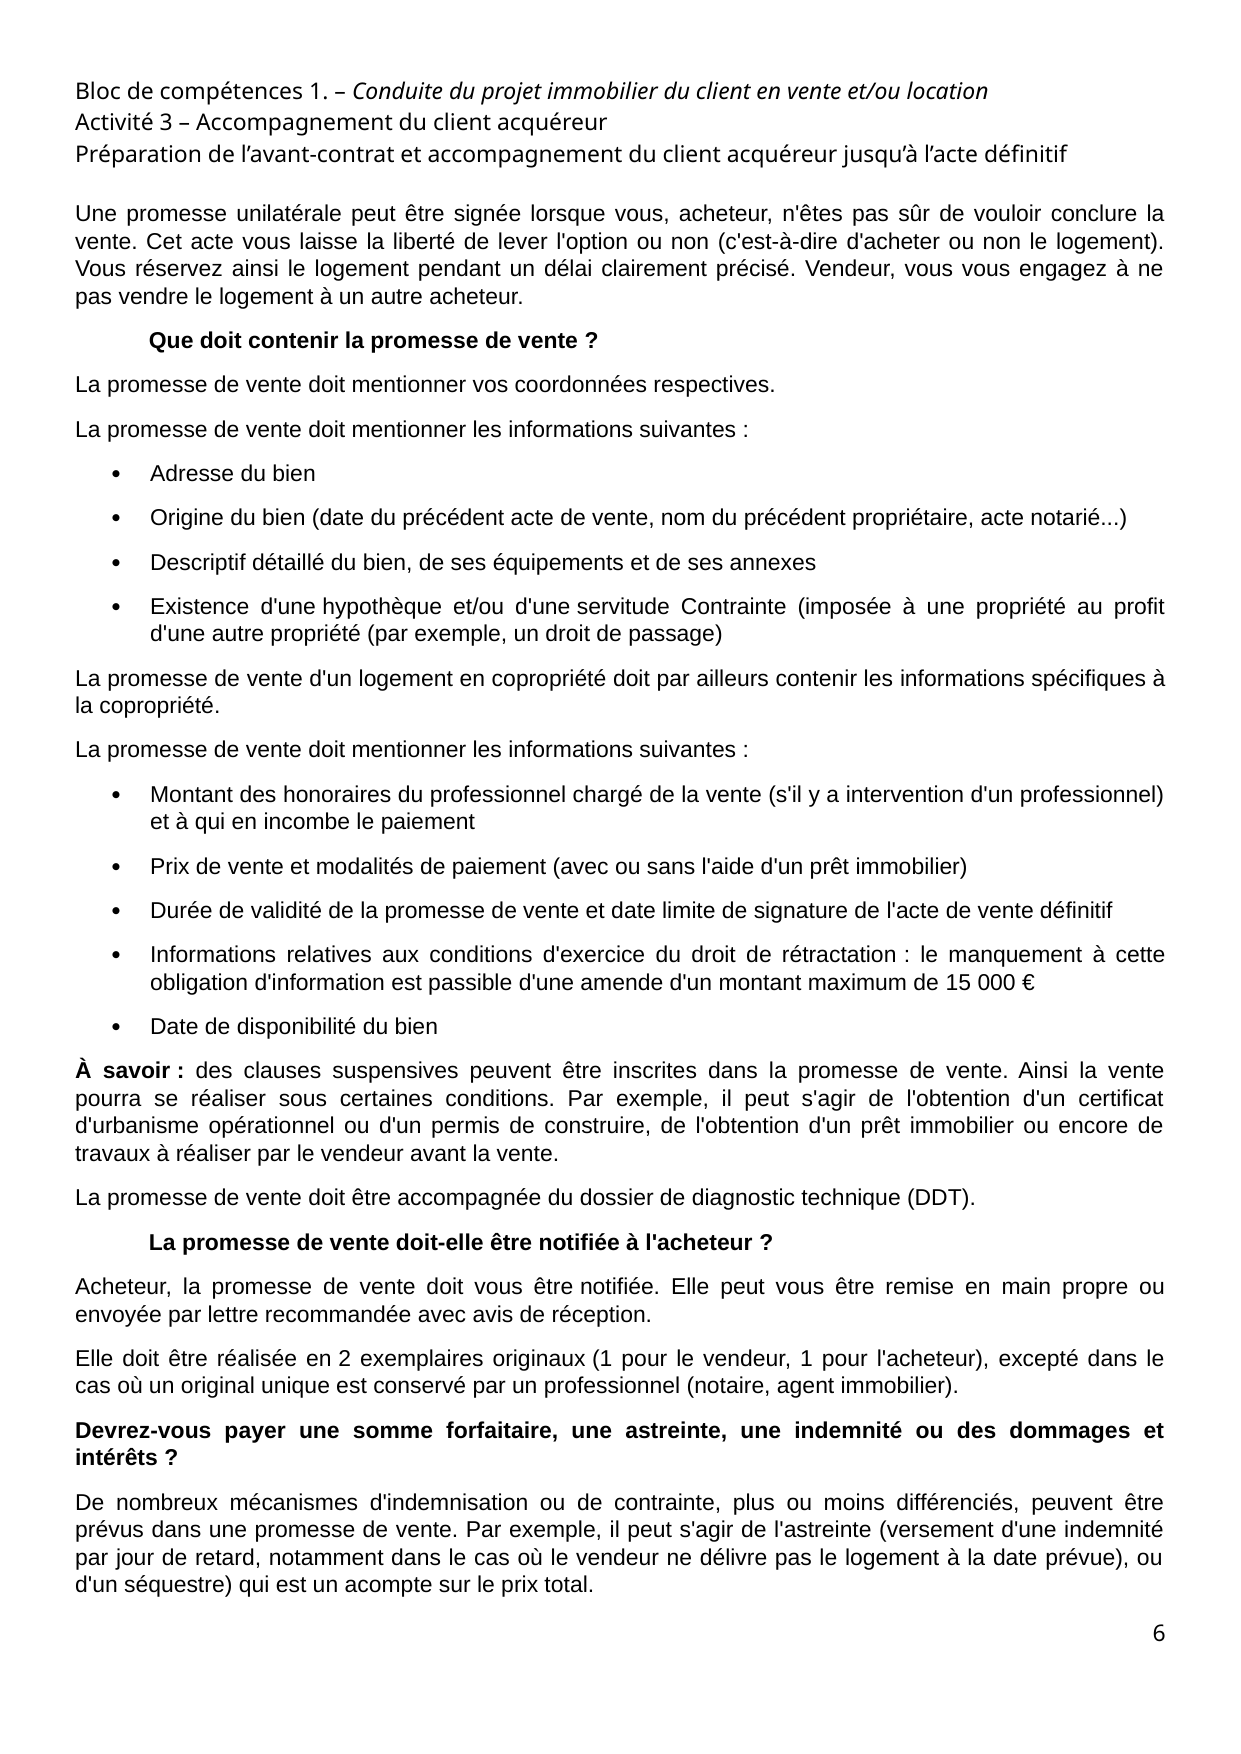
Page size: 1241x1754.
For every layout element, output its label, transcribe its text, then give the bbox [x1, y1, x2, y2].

list Durée de validité de la promesse de vente et date limite de signature de l'acte de vente définitif [112, 897, 1165, 923]
text Acheteur, la promesse de vente doit vous être notifiée. Elle peut vous être remise en main propre ou envoyée par lettre recommandée avec avis de réception. [75, 1273, 1165, 1327]
list Informations relatives aux conditions d'exercice du droit de rétractation : le manquement à cette obligation d'information est passible d'une amende d'un montant maximum de 15 000 € [112, 941, 1165, 995]
text Que doit contenir la promesse de vente ? [75, 327, 1165, 353]
text La promesse de vente d'un logement en copropriété doit par ailleurs contenir les informations spécifiques à la copropriété. [75, 664, 1165, 718]
list Origine du bien (date du précédent acte de vente, nom du précédent propriétaire, acte notarié...) [112, 504, 1165, 531]
list Descriptif détaillé du bien, de ses équipements et de ses annexes [112, 548, 1165, 575]
text La promesse de vente doit mentionner les informations suivantes : [75, 416, 1165, 442]
text La promesse de vente doit être accompagnée du dossier de diagnostic technique (DDT). [75, 1184, 1165, 1211]
list Date de disponibilité du bien [112, 1013, 1165, 1039]
text Elle doit être réalisée en 2 exemplaires originaux (1 pour le vendeur, 1 pour l'acheteur), excepté dans le cas où un original unique est conservé par un professionnel (notaire, agent immobilier). [75, 1345, 1165, 1399]
text Une promesse unilatérale peut être signée lorsque vous, acheteur, n'êtes pas sûr de vouloir conclure la vente. Cet acte vous laisse la liberté de lever l'option ou non (c'est-à-dire d'acheter ou non le logement). Vous réservez ainsi le logement pendant un délai clairement précisé. Vendeur, vous vous engagez à ne pas vendre le logement à un autre acheteur. [75, 200, 1165, 309]
list Montant des honoraires du professionnel chargé de la vente (s'il y a intervention d'un professionnel) et à qui en incombe le paiement [112, 781, 1165, 835]
text À savoir : des clauses suspensives peuvent être inscrites dans la promesse de vente. Ainsi la vente pourra se réaliser sous certaines conditions. Par exemple, il peut s'agir de l'obtention d'un certificat d'urbanisme opérationnel ou d'un permis de construire, de l'obtention d'un prêt immobilier ou encore de travaux à réaliser par le vendeur avant la vente. [75, 1057, 1165, 1166]
list Adresse du bien [112, 460, 1165, 486]
list Existence d'une hypothèque et/ou d'une servitude Contrainte (imposée à une propriété au profit d'une autre propriété (par exemple, un droit de passage) [112, 593, 1165, 647]
text Devrez-vous payer une somme forfaitaire, une astreinte, une indemnité ou des dommages et intérêts ? [75, 1417, 1165, 1471]
text La promesse de vente doit-elle être notifiée à l'acheteur ? [75, 1229, 1165, 1255]
text La promesse de vente doit mentionner les informations suivantes : [75, 736, 1165, 763]
text La promesse de vente doit mentionner vos coordonnées respectives. [75, 371, 1165, 398]
text De nombreux mécanismes d'indemnisation ou de contrainte, plus ou moins différenciés, peuvent être prévus dans une promesse de vente. Par exemple, il peut s'agir de l'astreinte (versement d'une indemnité par jour de retard, notamment dans le cas où le vendeur ne délivre pas le logement à la date prévue), ou d'un séquestre) qui est un acompte sur le prix total. [75, 1488, 1165, 1598]
list Prix de vente et modalités de paiement (avec ou sans l'aide d'un prêt immobilier) [112, 853, 1165, 879]
